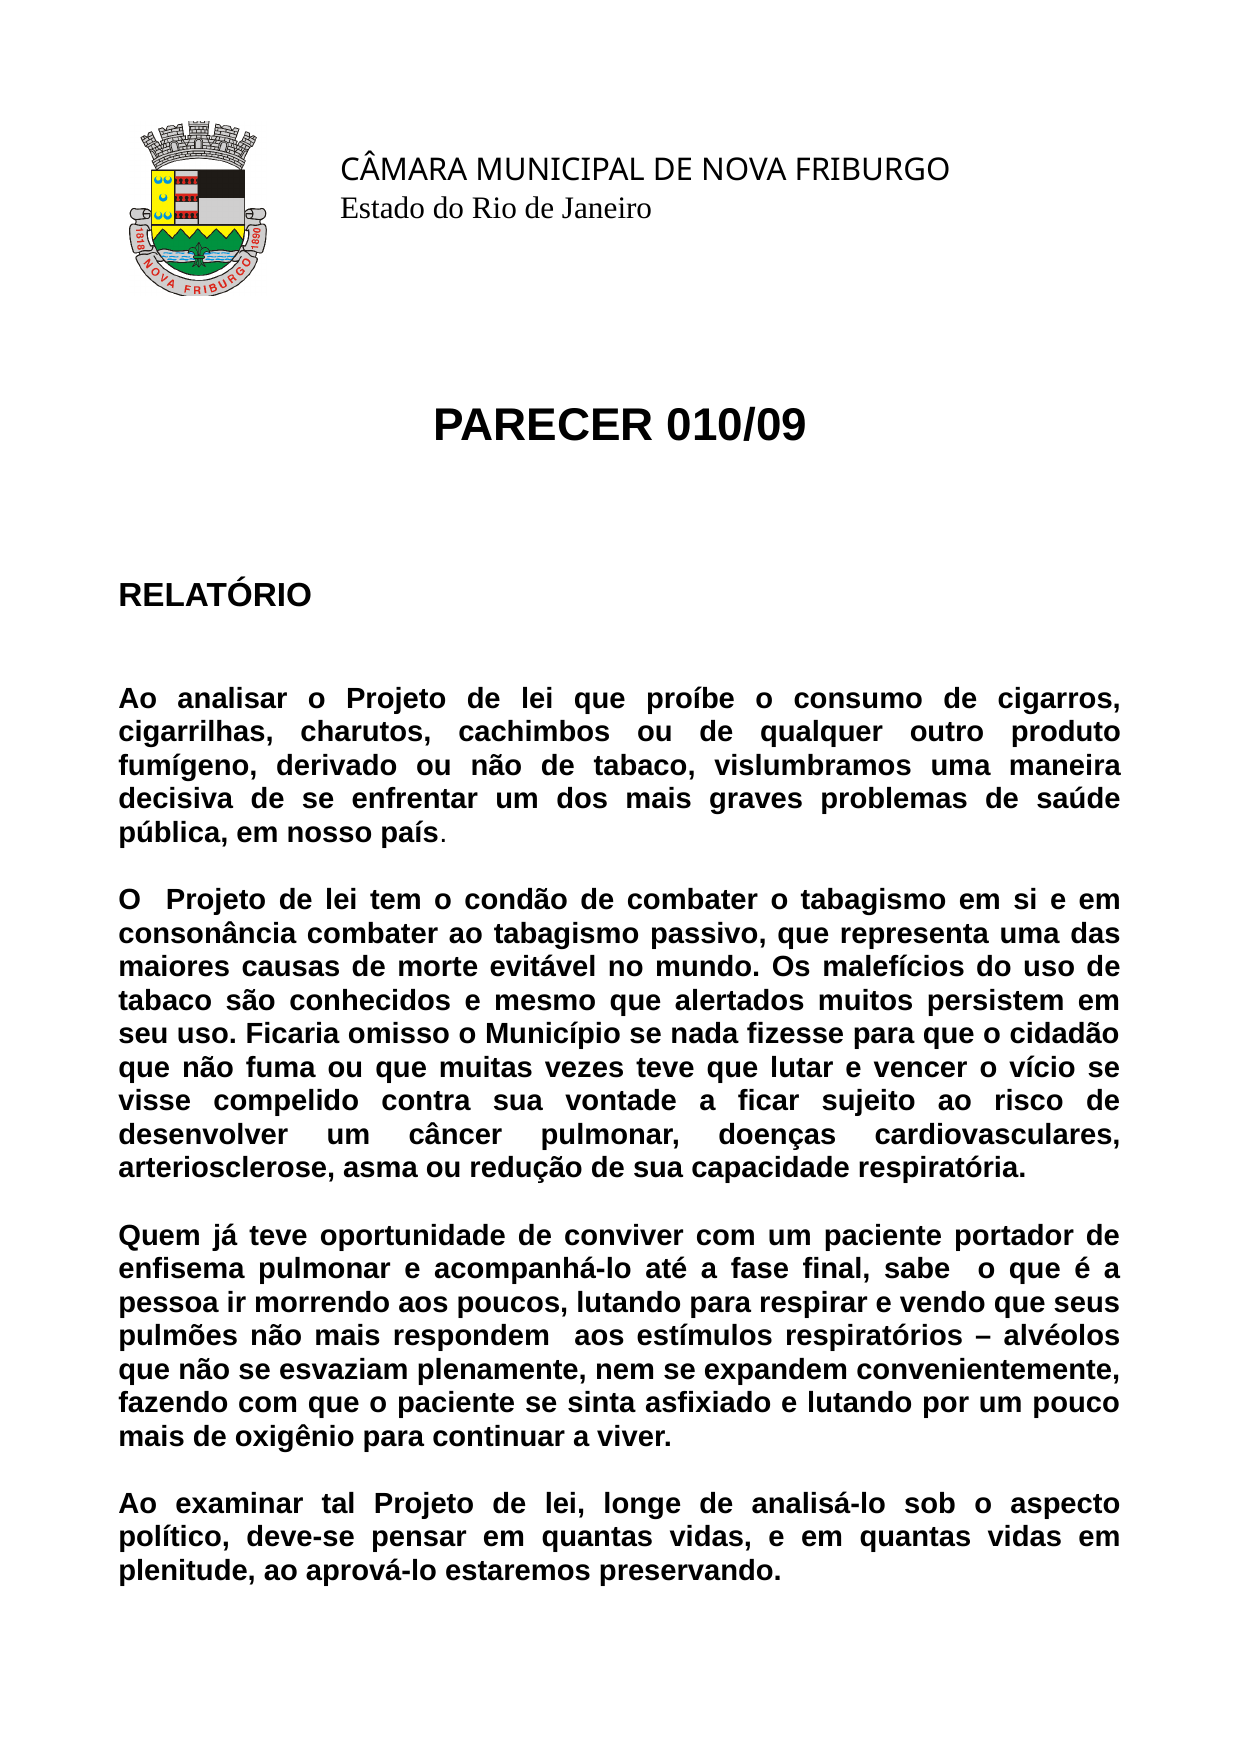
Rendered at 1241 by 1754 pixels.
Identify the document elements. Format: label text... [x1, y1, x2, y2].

text O Projeto de lei tem o condão de combater o tabagismo em si e em consonância combater ao tabagismo passivo, que representa uma das maiores causas de morte evitável no mundo. Os malefícios do uso de tabaco são conhecidos e mesmo que alertados muitos persistem em seu uso. Ficaria omisso o Município se nada fizesse para que o cidadão que não fuma ou que muitas vezes teve que lutar e vencer o vício se visse compelido contra sua vontade a ficar sujeito ao risco de desenvolver um câncer pulmonar, doenças cardiovasculares, arteriosclerose, asma ou redução de sua capacidade respiratória. [118, 882, 1122, 1184]
text PARECER 010/09 [118, 398, 1122, 451]
text Ao analisar o Projeto de lei que proíbe o consumo de cigarros, cigarrilhas, charutos, cachimbos ou de qualquer outro produto fumígeno, derivado ou não de tabaco, vislumbramos uma maneira decisiva de se enfrentar um dos mais graves problemas de saúde pública, em nosso país. [118, 681, 1122, 848]
text CÂMARA MUNICIPAL DE NOVA FRIBURGO [270, 147, 1122, 189]
text Estado do Rio de Janeiro [270, 189, 1122, 225]
text Quem já teve oportunidade de conviver com um paciente portador de enfisema pulmonar e acompanhá-lo até a fase final, sabe o que é a pessoa ir morrendo aos poucos, lutando para respirar e vendo que seus pulmões não mais respondem aos estímulos respiratórios – alvéolos que não se esvaziam plenamente, nem se expandem convenientemente, fazendo com que o paciente se sinta asfixiado e lutando por um pouco mais de oxigênio para continuar a viver. [118, 1217, 1122, 1452]
text Ao examinar tal Projeto de lei, longe de analisá-lo sob o aspecto político, deve-se pensar em quantas vidas, e em quantas vidas em plenitude, ao aprová-lo estaremos preservando. [118, 1486, 1122, 1586]
text RELATÓRIO [118, 575, 1122, 614]
